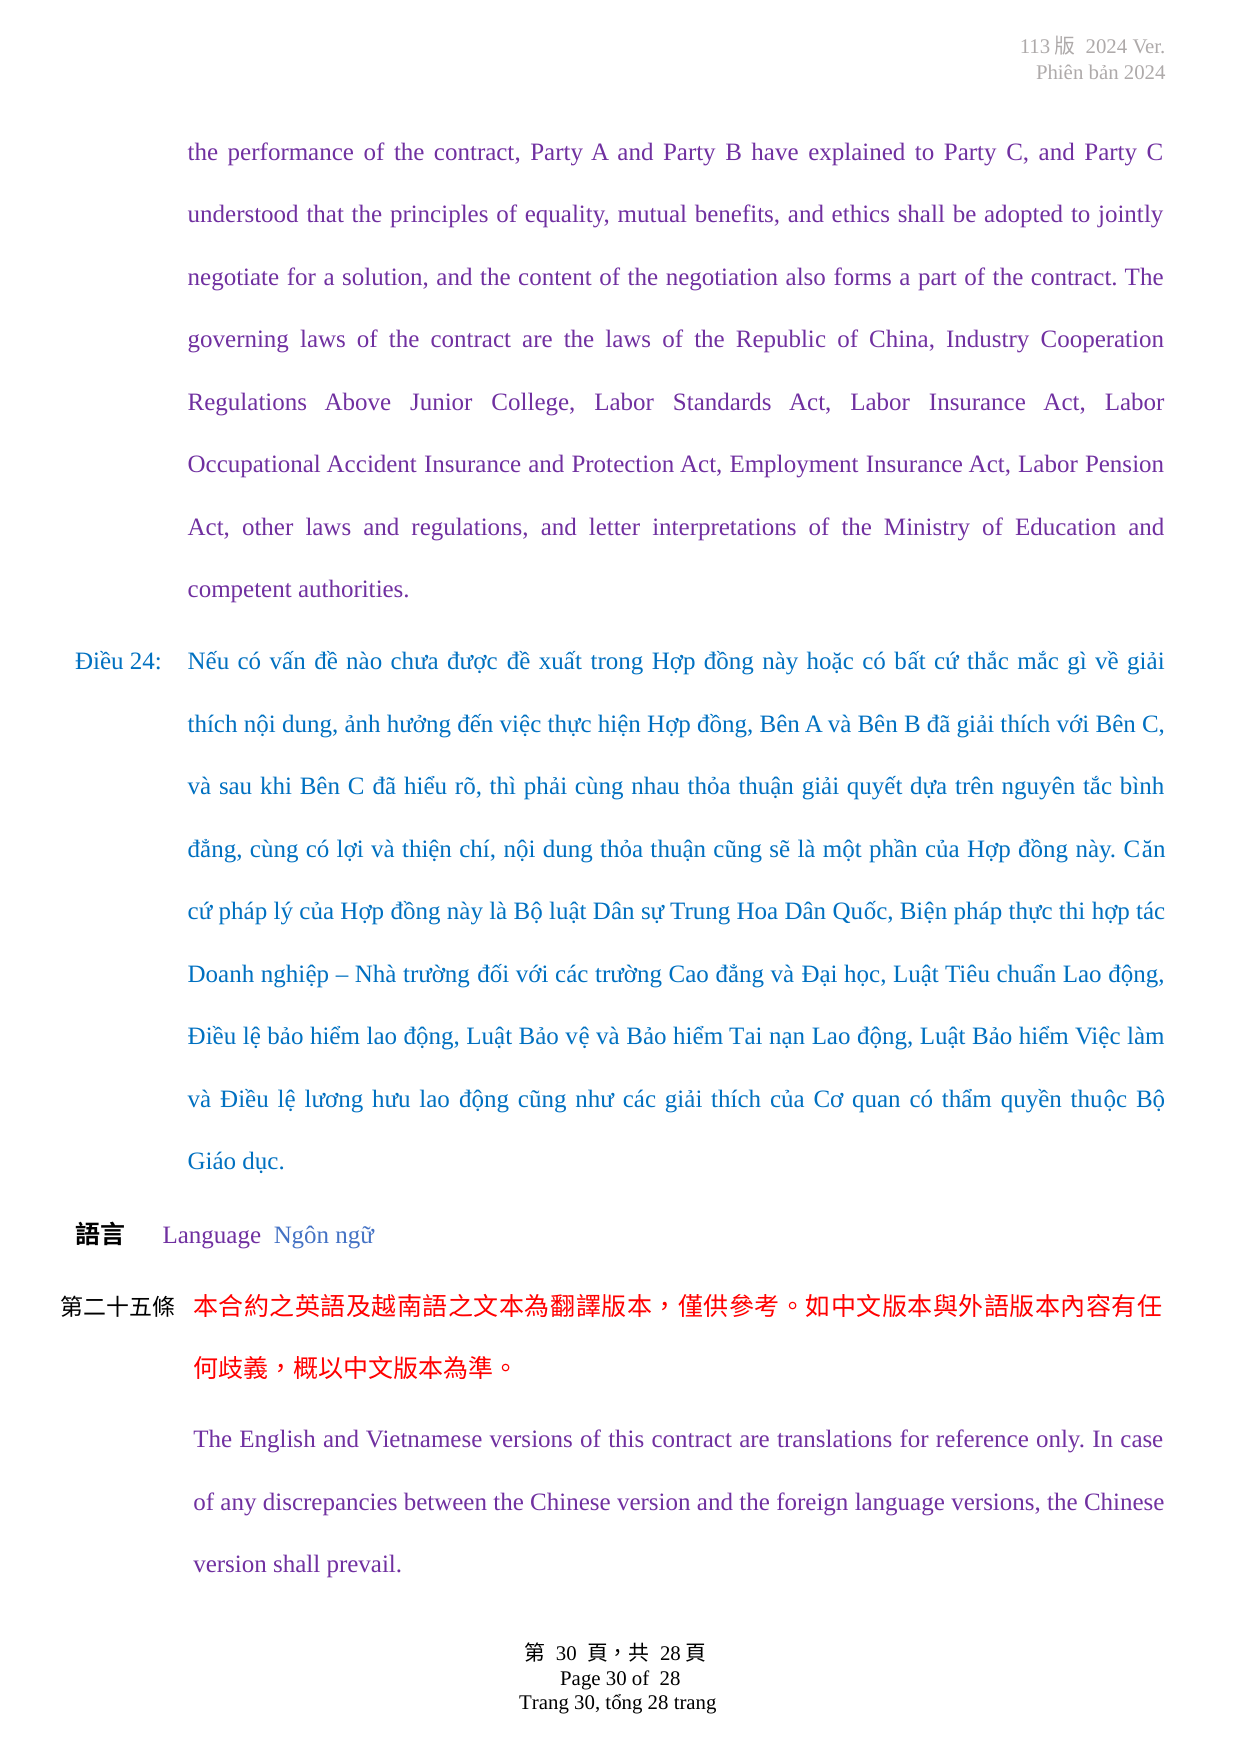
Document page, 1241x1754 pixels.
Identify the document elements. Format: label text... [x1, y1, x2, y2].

text The English and Vietnamese versions of this contract are translations for reference only. In case of any discrepancies between the Chinese version and the foreign language versions, the Chinese version shall prevail. [193, 1397, 1165, 1585]
text the performance of the contract, Party A and Party B have explained to Party C, and Party C understood that the principles of equality, mutual benefits, and ethics shall be adopted to jointly negotiate for a solution, and the content of the negotiation also forms a part of the contract. The governing laws of the contract are the laws of the Republic of China, Industry Cooperation Regulations Above Junior College, Labor Standards Act, Labor Insurance Act, Labor Occupational Accident Insurance and Protection Act, Employment Insurance Act, Labor Pension Act, other laws and regulations, and letter interpretations of the Ministry of Education and competent authorities. [187, 110, 1165, 610]
text Điều 24: Nếu có vấn đề nào chưa được đề xuất trong Hợp đồng này hoặc có bất cứ thắc mắc gì về giải thích nội dung, ảnh hưởng đến việc thực hiện Hợp đồng, Bên A và Bên B đã giải thích với Bên C, và sau khi Bên C đã hiểu rõ, thì phải cùng nhau thỏa thuận giải quyết dựa trên nguyên tắc bình đẳng, cùng có lợi và thiện chí, nội dung thỏa thuận cũng sẽ là một phần của Hợp đồng này. Căn cứ pháp lý của Hợp đồng này là Bộ luật Dân sự Trung Hoa Dân Quốc, Biện pháp thực thi hợp tác Doanh nghiệp – Nhà trường đối với các trường Cao đẳng và Đại học, Luật Tiêu chuẩn Lao động, Điều lệ bảo hiểm lao động, Luật Bảo vệ và Bảo hiểm Tai nạn Lao động, Luật Bảo hiểm Việc làm và Điều lệ lương hưu lao động cũng như các giải thích của Cơ quan có thẩm quyền thuộc Bộ Giáo dục. [75, 619, 1165, 1182]
list 本合約之英語及越南語之文本為翻譯版本，僅供參考。如中文版本與外語版本內容有任何歧義，概以中文版本為準。 [60, 1263, 1165, 1388]
text 語言 Language Ngôn ngữ [75, 1191, 1165, 1253]
